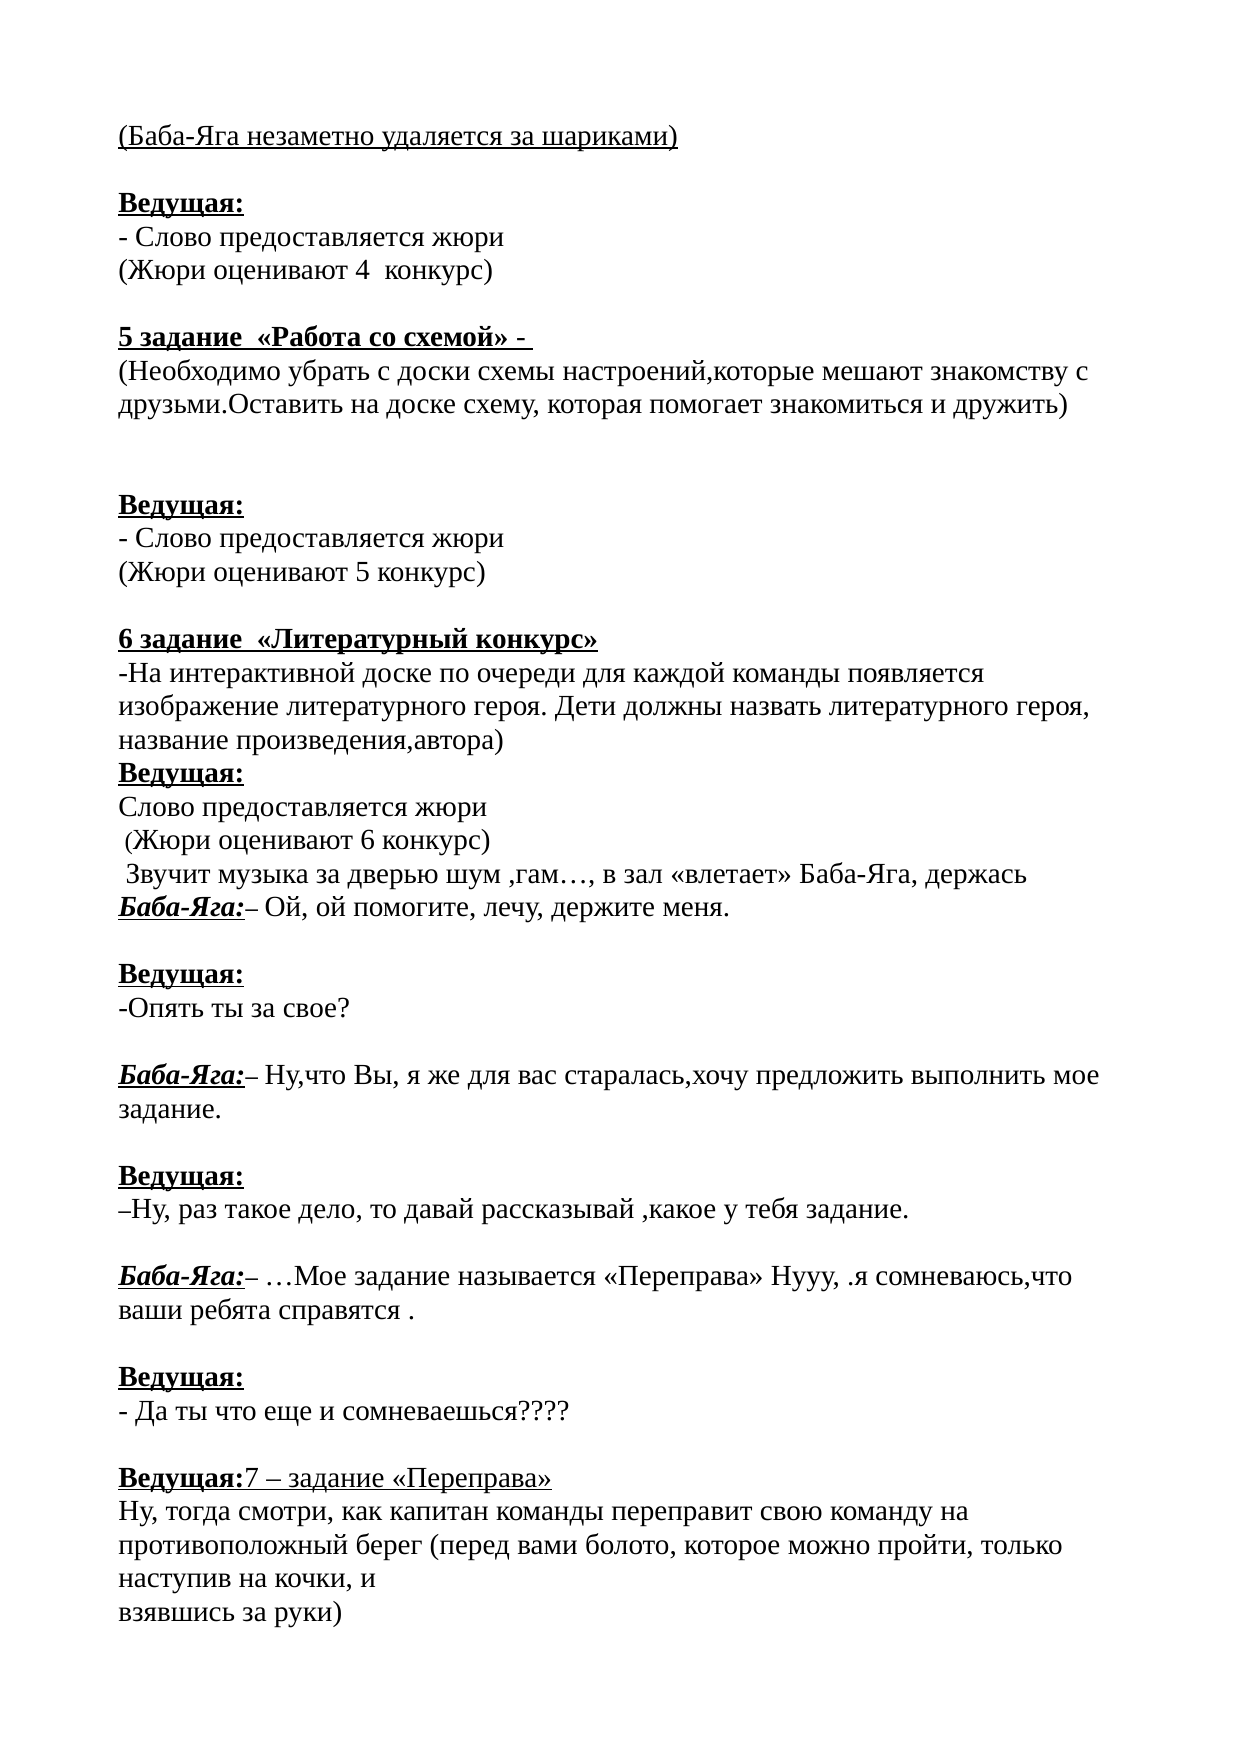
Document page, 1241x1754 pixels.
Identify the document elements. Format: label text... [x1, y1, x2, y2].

text Баба-Яга:– Ну,что Вы, я же для вас старалась,хочу предложить выполнить мое задание. [118, 1057, 1122, 1124]
text (Жюри оценивают 4 конкурс) [118, 252, 1122, 286]
text - Слово предоставляется жюри [118, 521, 1122, 554]
text (Жюри оценивают 6 конкурс) [118, 822, 1122, 856]
text Ведущая: [118, 1158, 1122, 1191]
text Слово предоставляется жюри [118, 789, 1122, 822]
text - Да ты что еще и сомневаешься???? [118, 1393, 1122, 1426]
text Баба-Яга:– …Мое задание называется «Переправа» Нууу, .я сомневаюсь,что ваши ребята справятся . [118, 1258, 1122, 1326]
text (Жюри оценивают 5 конкурс) [118, 554, 1122, 588]
text 6 задание «Литературный конкурс» [118, 621, 1122, 655]
text Ведущая: [118, 185, 1122, 219]
text Баба-Яга:– Ой, ой помогите, лечу, держите меня. [118, 889, 1122, 923]
text (Баба-Яга незаметно удаляется за шариками) [118, 118, 1122, 152]
text взявшись за руки) [118, 1594, 1122, 1627]
text Ну, тогда смотри, как капитан команды переправит свою команду на противоположный берег (перед вами болото, которое можно пройти, только наступив на кочки, и [118, 1493, 1122, 1594]
text Ведущая: [118, 487, 1122, 521]
text Звучит музыка за дверью шум ,гам…, в зал «влетает» Баба-Яга, держась [118, 856, 1122, 889]
text 5 задание «Работа со схемой» - [118, 319, 1122, 353]
list -Опять ты за свое? [118, 990, 1122, 1024]
text Ведущая: [118, 1359, 1122, 1393]
text (Необходимо убрать с доски схемы настроений,которые мешают знакомству с друзьми.Оставить на доске схему, которая помогает знакомиться и дружить) [118, 353, 1122, 420]
text - Слово предоставляется жюри [118, 219, 1122, 252]
text -На интерактивной доске по очереди для каждой команды появляется изображение литературного героя. Дети должны назвать литературного героя, название произведения,автора) [118, 655, 1122, 755]
text –Ну, раз такое дело, то давай рассказывай ,какое у тебя задание. [118, 1191, 1122, 1225]
text Ведущая: [118, 957, 1122, 990]
text Ведущая: [118, 755, 1122, 789]
text Ведущая:7 – задание «Переправа» [118, 1460, 1122, 1493]
